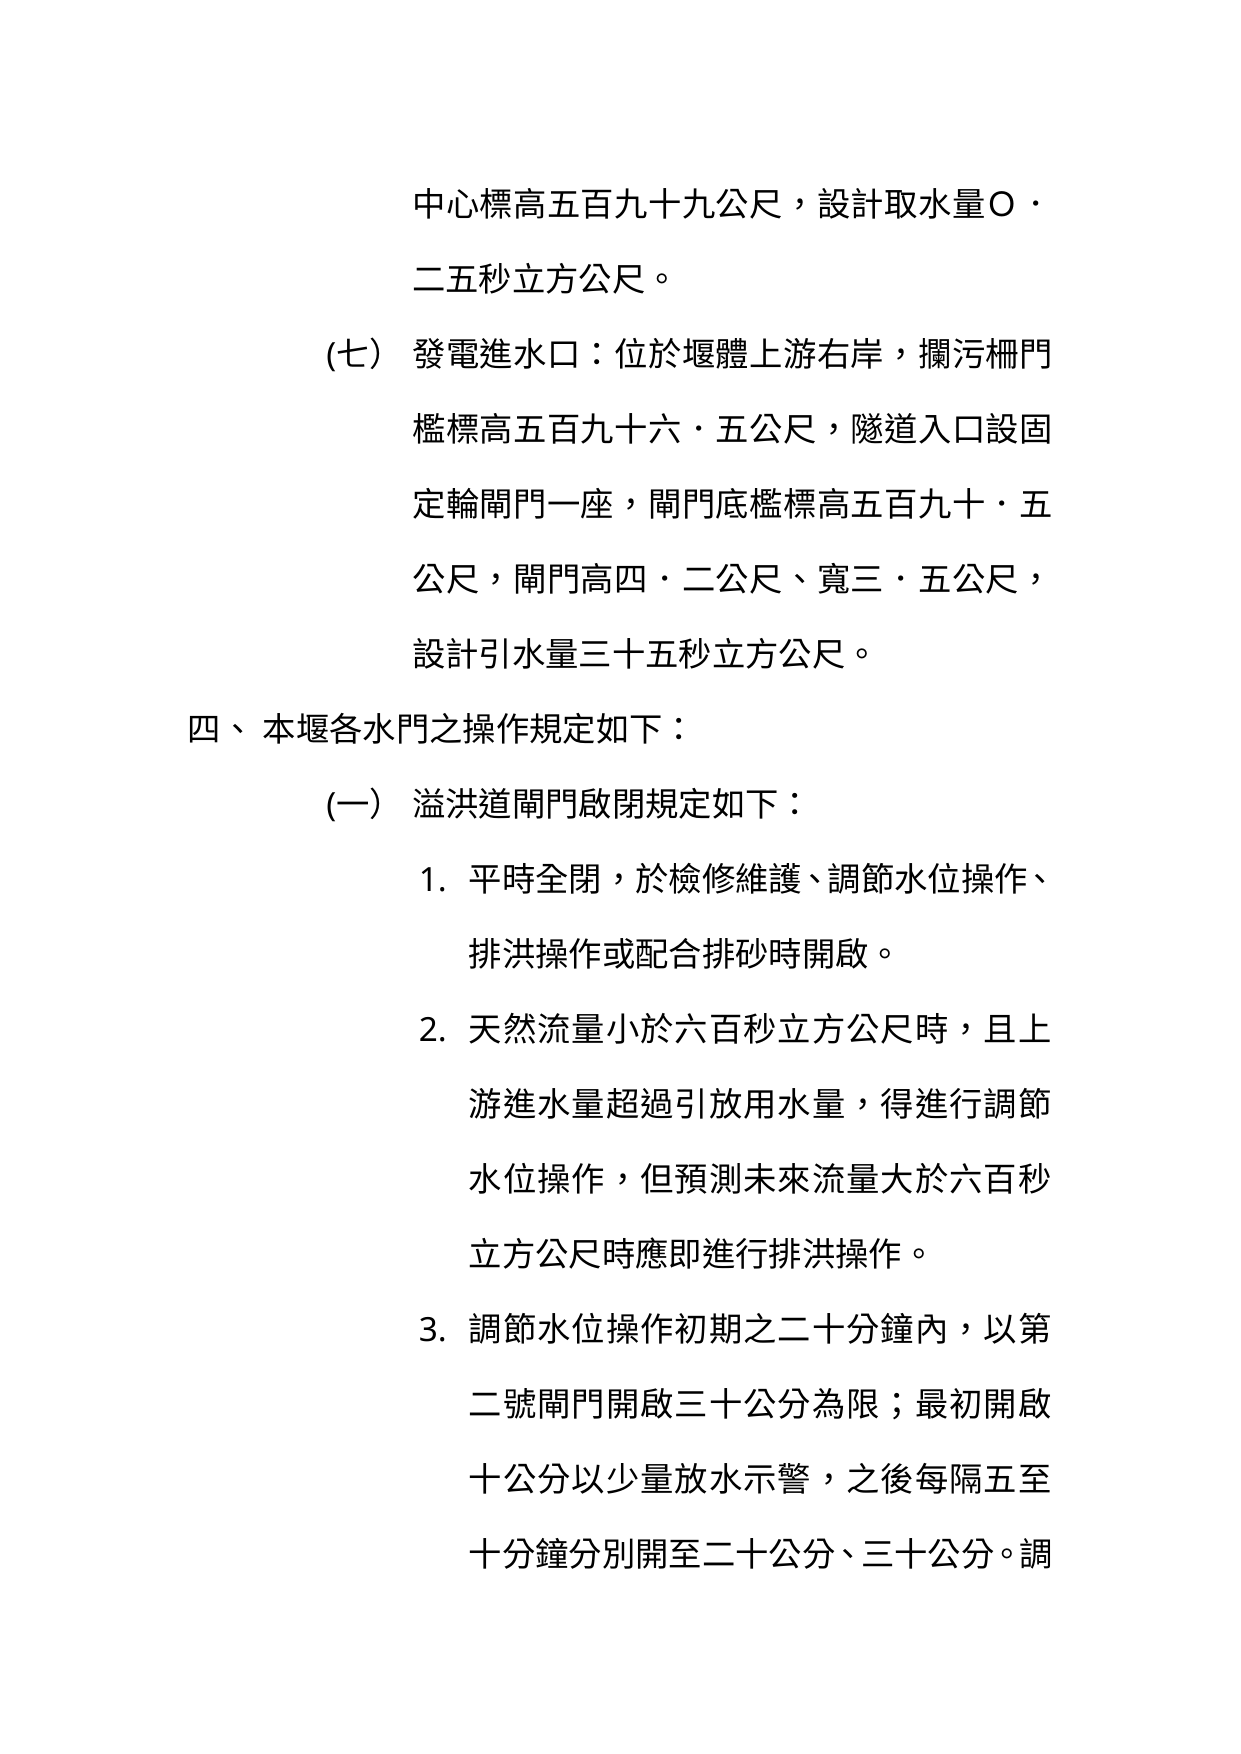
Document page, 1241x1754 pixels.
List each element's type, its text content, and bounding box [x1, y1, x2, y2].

list 溢洪道閘門啟閉規定如下： [326, 764, 1053, 839]
list 調節水位操作初期之二十分鐘內，以第二號閘門開啟三十公分為限；最初開啟十公分以少量放水示警，之後每隔五至十分鐘分別開至二十公分、三十公分。調 [419, 1289, 1053, 1589]
list 本堰各水門之操作規定如下： [187, 689, 1053, 764]
list 平時全閉，於檢修維護、調節水位操作、排洪操作或配合排砂時開啟。 [419, 839, 1053, 989]
list 天然流量小於六百秒立方公尺時，且上游進水量超過引放用水量，得進行調節水位操作，但預測未來流量大於六百秒立方公尺時應即進行排洪操作。 [419, 989, 1053, 1289]
list 發電進水口：位於堰體上游右岸，攔污柵門檻標高五百九十六．五公尺，隧道入口設固定輪閘門一座，閘門底檻標高五百九十．五公尺，閘門高四．二公尺、寬三．五公尺，設計引水量三十五秒立方公尺。 [326, 314, 1053, 689]
list 士林村灌溉放水道：位於右岸，與魚道共用進水口，起點設閘閥一座，內徑Ｏ．四公尺，中心標高五百九十九公尺，設計取水量Ｏ．二五秒立方公尺。 [326, 164, 1053, 314]
